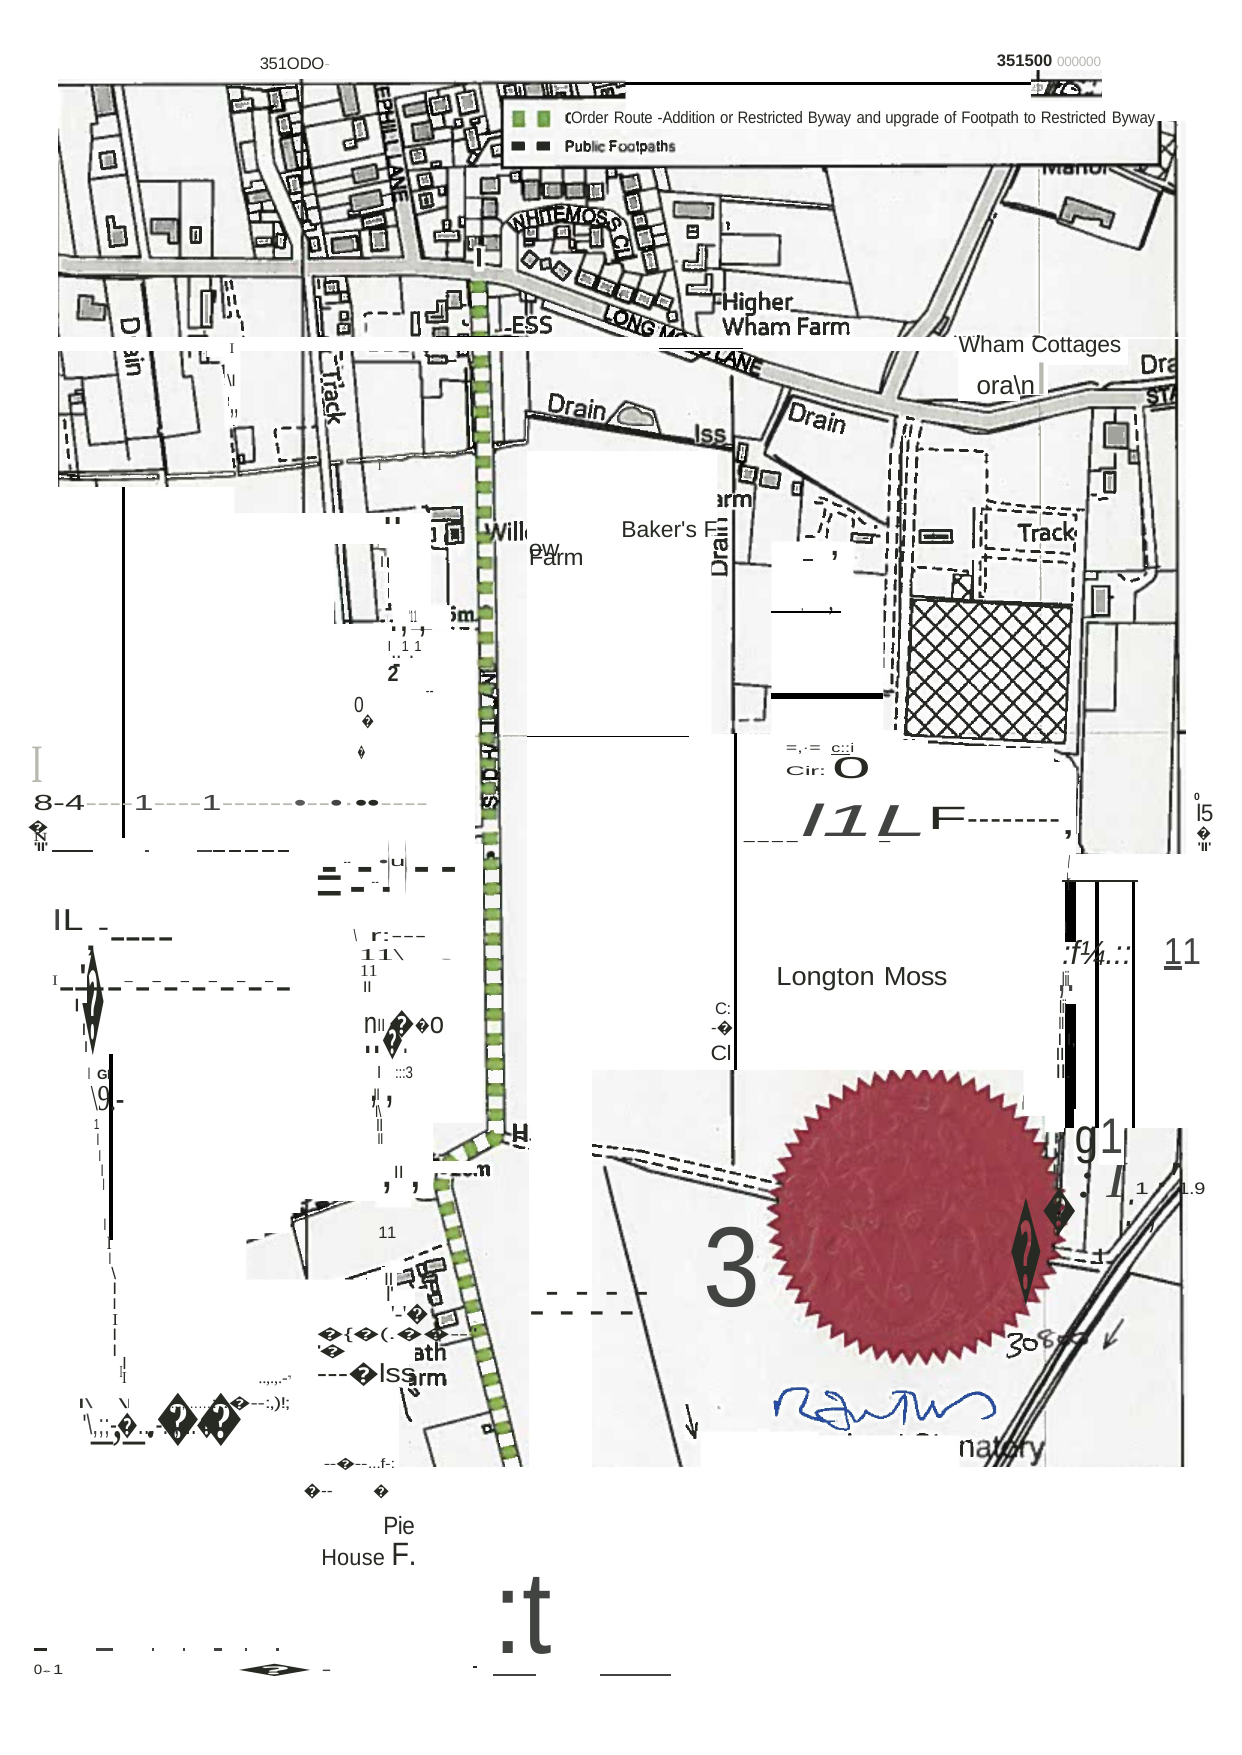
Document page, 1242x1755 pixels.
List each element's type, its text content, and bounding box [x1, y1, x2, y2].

text 'II' [1197, 842, 1242, 853]
text �-- � [296, 1480, 390, 1499]
text l5 [1196, 802, 1242, 826]
text I [31, 744, 58, 792]
text --�--...f-: [323, 1467, 478, 1471]
text ..�. [363, 992, 413, 1068]
text I [24, 1234, 58, 1253]
text , , [1186, 582, 1242, 617]
text I Wham Cottages [1070, 335, 1242, 356]
text � N 'II' [27, 822, 49, 854]
text ,,,, [226, 351, 239, 407]
text 0 [1194, 793, 1242, 802]
text Iii [1186, 971, 1242, 991]
text 0� 1 �· [34, 1663, 438, 1678]
text -- [15, 686, 58, 699]
text ---- - I [742, 832, 1066, 848]
text 351ODO- 351500 000000 [259, 51, 1242, 73]
text ' [79, 956, 87, 987]
text I ., [119, 1363, 291, 1381]
text :t 3 [493, 1564, 658, 1676]
text _,_.�� [91, 1386, 246, 1451]
text � [1196, 826, 1242, 842]
text I I [100, 1165, 105, 1194]
text II [377, 1135, 433, 1146]
text Iii [1186, 999, 1242, 1017]
text I [379, 553, 384, 571]
text I [15, 1217, 58, 1234]
text IL,-----I---------------- [52, 910, 58, 1011]
text g [1074, 1109, 1081, 1165]
text ,, [229, 382, 240, 422]
text I\ [376, 1135, 380, 1198]
text I.. [15, 507, 58, 529]
text House F. [321, 1539, 478, 1571]
text 0 [832, 751, 871, 785]
text II [1186, 1017, 1242, 1032]
text :f¼.:: 11 [1186, 936, 1242, 971]
text ,. [1057, 942, 1076, 1004]
text ' [79, 991, 87, 1003]
text ·� [73, 932, 109, 1063]
text I [1186, 921, 1242, 936]
text -, [392, 643, 402, 684]
text II [376, 1117, 433, 1135]
subtitle \I ora\nI [1186, 356, 1242, 404]
text ,II ,_ [380, 1146, 433, 1198]
text :t 3 [1188, 1217, 1242, 1329]
text 1 [1099, 1109, 1124, 1165]
text Baker's F [1186, 517, 1242, 542]
text � [357, 744, 366, 761]
text Pie [383, 1516, 478, 1539]
text ��:·I:1,-'1.9 [1188, 1103, 1242, 1217]
